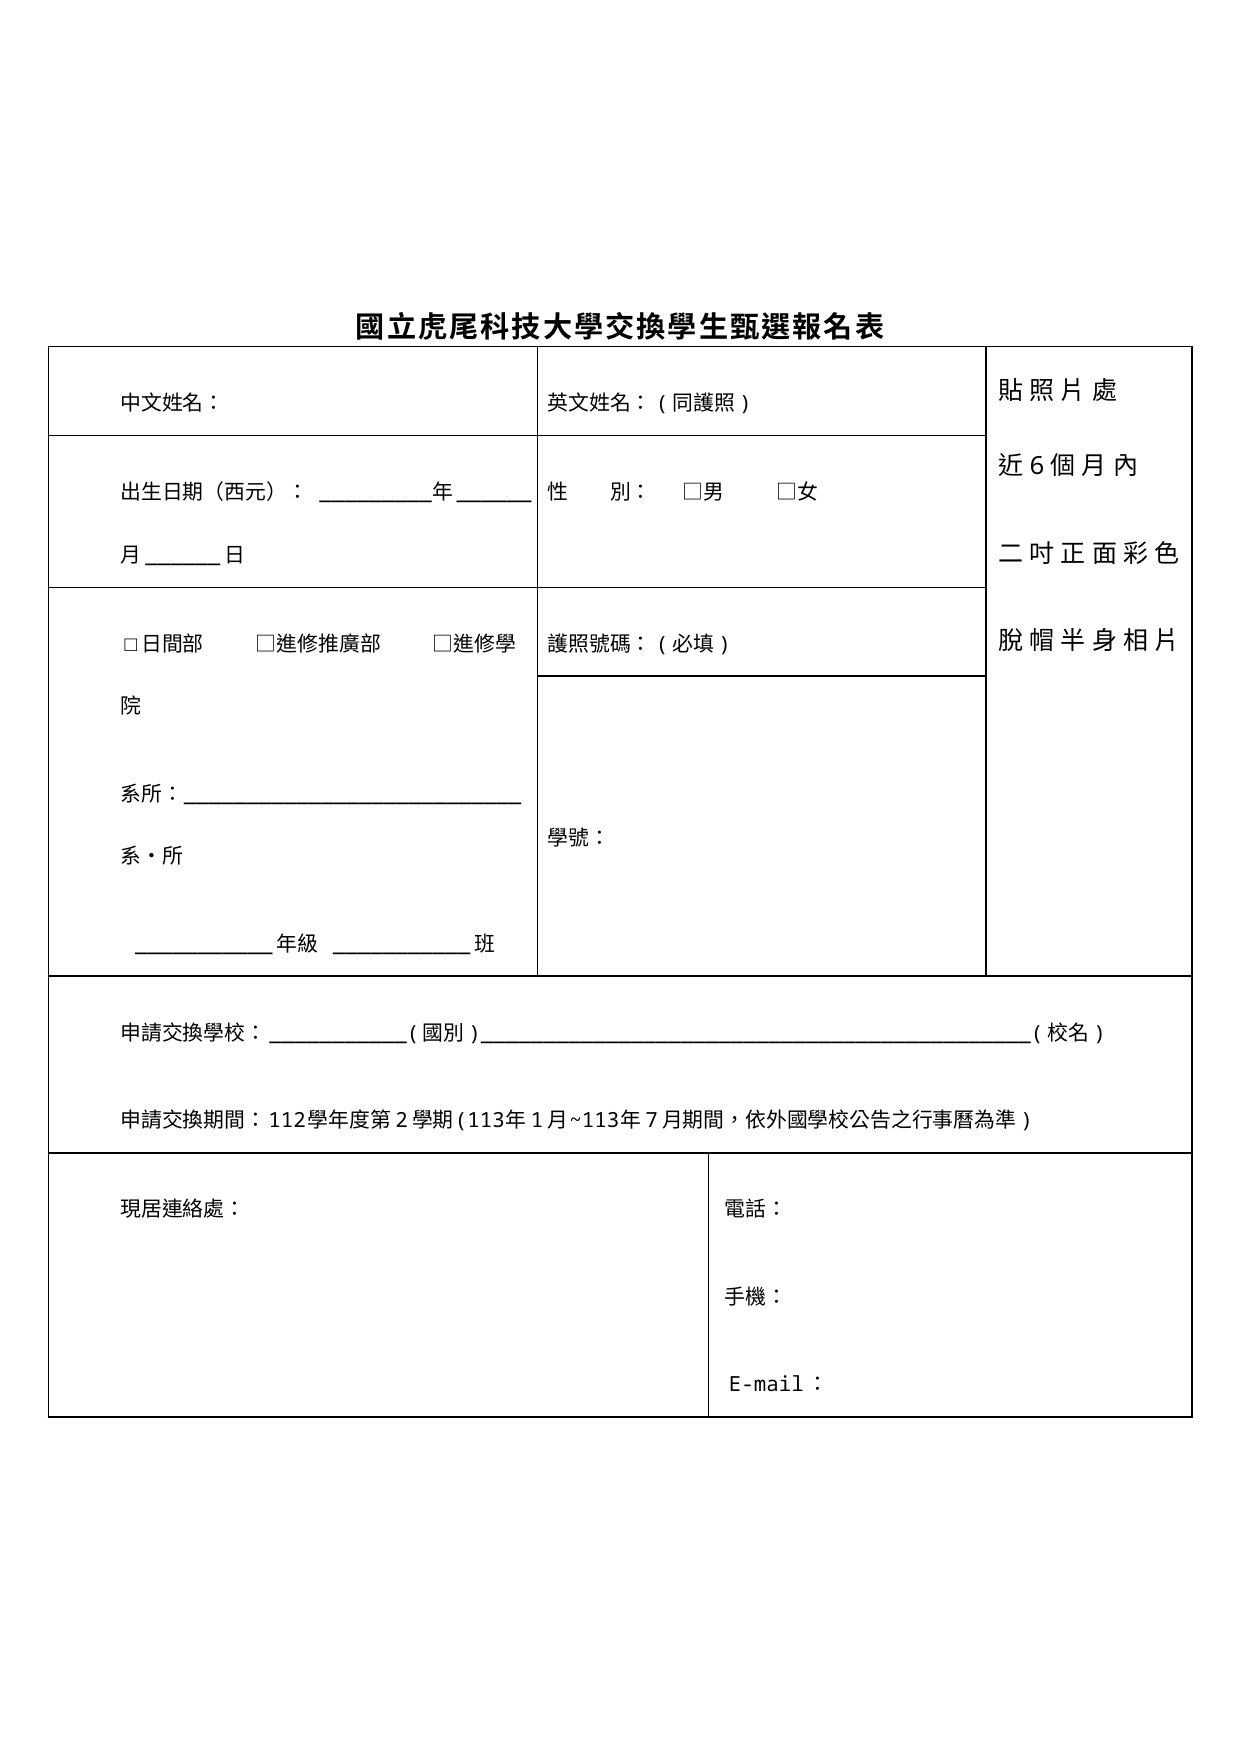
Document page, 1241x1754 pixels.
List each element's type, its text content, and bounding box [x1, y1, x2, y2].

table_cell 現居連絡處： [49, 1154, 708, 1416]
table_cell 性 別： □男 □女 [538, 436, 985, 586]
subtitle 國立虎尾科技大學交換學生甄選報名表 [120, 283, 1120, 346]
table_cell 護照號碼：(必填) [538, 588, 985, 675]
table_header 英文姓名：(同護照) [538, 347, 985, 435]
table_cell 出生日期（西元）： _________年______月______日 [49, 436, 537, 586]
table_cell 電話： 手機： E-mail： [709, 1154, 1191, 1416]
table_header 貼照片處 近6個月內 二吋正面彩色 脫帽半身相片 [987, 347, 1191, 975]
table_header 中文姓名： [49, 347, 537, 435]
table_cell 學號： [538, 677, 985, 975]
table_cell □日間部 □進修推廣部 □進修學院 系所：___________________________ 系・所 ___________年級 ___________班 [49, 588, 537, 975]
table_cell 申請交換學校：___________(國別)____________________________________________(校名) 申請交換期間：112學年度第2學期(113年1月~113年7月期間，依外國學校公告之行事曆為準) [49, 977, 1191, 1152]
